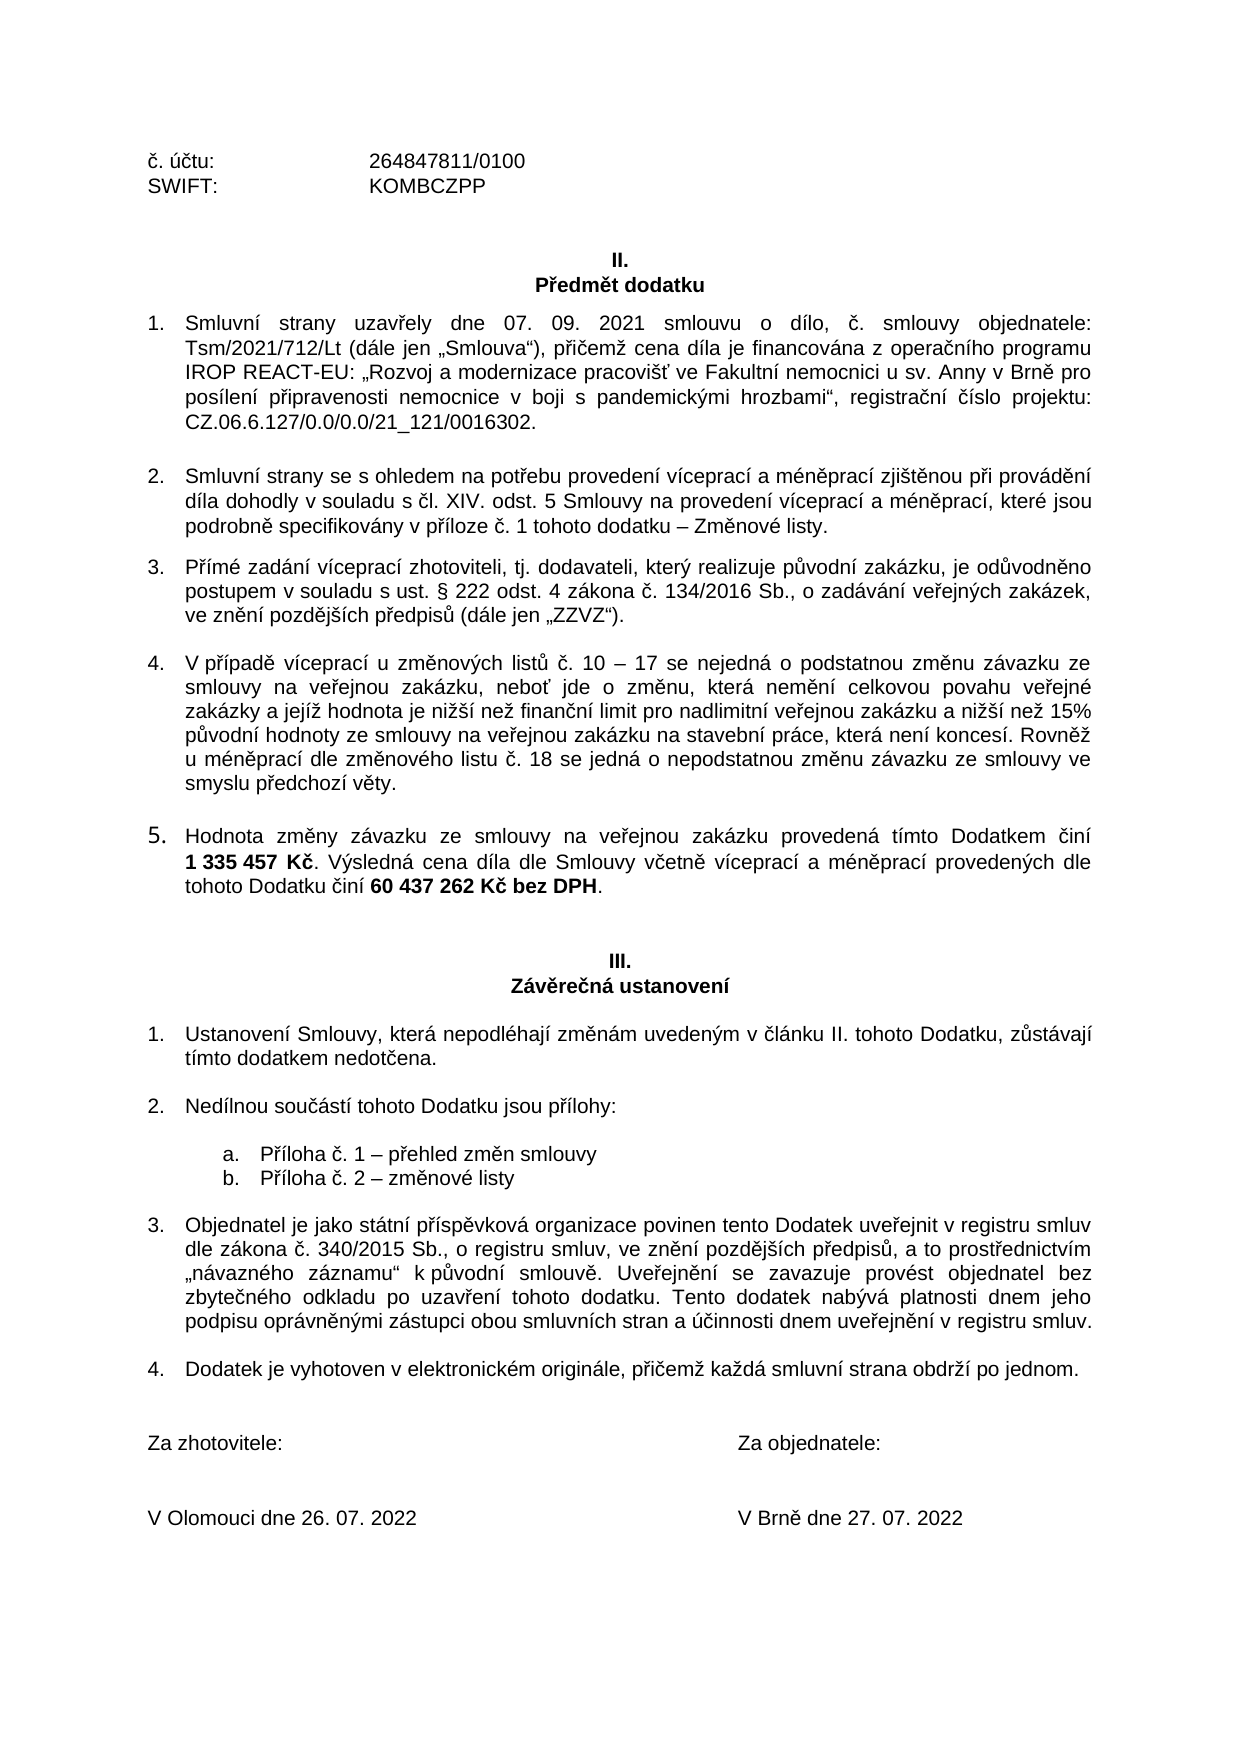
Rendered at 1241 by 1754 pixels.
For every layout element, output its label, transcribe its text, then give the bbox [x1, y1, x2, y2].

list Smluvní strany se s ohledem na potřebu provedení víceprací a méněprací zjištěnou při provádění díla dohodly v souladu s čl. XIV. odst. 5 Smlouvy na provedení víceprací a méněprací, které jsou podrobně specifikovány v příloze č. 1 tohoto dodatku – Změnové listy. [147, 463, 1093, 538]
list Hodnota změny závazku ze smlouvy na veřejnou zakázku provedená tímto Dodatkem činí 1 335 457 Kč. Výsledná cena díla dle Smlouvy včetně víceprací a méněprací provedených dle tohoto Dodatku činí 60 437 262 Kč bez DPH. [147, 819, 1093, 898]
list Dodatek je vyhotoven v elektronickém originále, přičemž každá smluvní strana obdrží po jednom. [147, 1357, 1093, 1381]
list Ustanovení Smlouvy, která nepodléhají změnám uvedeným v článku II. tohoto Dodatku, zůstávají tímto dodatkem nedotčena. [147, 1022, 1093, 1069]
list Příloha č. 1 – přehled změn smlouvy [222, 1141, 1093, 1165]
list Smluvní strany uzavřely dne 07. 09. 2021 smlouvu o dílo, č. smlouvy objednatele: Tsm/2021/712/Lt (dále jen „Smlouva“), přičemž cena díla je financována z operačního programu IROP REACT-EU: „Rozvoj a modernizace pracovišť ve Fakultní nemocnici u sv. Anny v Brně pro posílení připravenosti nemocnice v boji s pandemickými hrozbami“, registrační číslo projektu: CZ.06.6.127/0.0/0.0/21_121/0016302. [147, 309, 1093, 434]
subtitle Předmět dodatku [147, 272, 1093, 297]
list Objednatel je jako státní příspěvková organizace povinen tento Dodatek uveřejnit v registru smluv dle zákona č. 340/2015 Sb., o registru smluv, ve znění pozdějších předpisů, a to prostřednictvím „návazného záznamu“ k původní smlouvě. Uveřejnění se zavazuje provést objednatel bez zbytečného odkladu po uzavření tohoto dodatku. Tento dodatek nabývá platnosti dnem jeho podpisu oprávněnými zástupci obou smluvních stran a účinnosti dnem uveřejnění v registru smluv. [147, 1213, 1093, 1333]
list Přímé zadání víceprací zhotoviteli, tj. dodavateli, který realizuje původní zakázku, je odůvodněno postupem v souladu s ust. § 222 odst. 4 zákona č. 134/2016 Sb., o zadávání veřejných zakázek, ve znění pozdějších předpisů (dále jen „ZZVZ“). [147, 554, 1093, 626]
subtitle Závěrečná ustanovení [147, 973, 1093, 998]
list V případě víceprací u změnových listů č. 10 – 17 se nejedná o podstatnou změnu závazku ze smlouvy na veřejnou zakázku, neboť jde o změnu, která nemění celkovou povahu veřejné zakázky a jejíž hodnota je nižší než finanční limit pro nadlimitní veřejnou zakázku a nižší než 15% původní hodnoty ze smlouvy na veřejnou zakázku na stavební práce, která není koncesí. Rovněž u méněprací dle změnového listu č. 18 se jedná o nepodstatnou změnu závazku ze smlouvy ve smyslu předchozí věty. [147, 651, 1093, 795]
subtitle SWIFT: KOMBCZPP [147, 172, 1093, 197]
subtitle III. [147, 948, 1093, 973]
subtitle Za zhotovitele: Za objednatele: [147, 1430, 1093, 1455]
list Nedílnou součástí tohoto Dodatku jsou přílohy: [147, 1093, 1093, 1117]
list Příloha č. 2 – změnové listy [222, 1165, 1093, 1189]
subtitle V Olomouci dne 26. 07. 2022 V Brně dne 27. 07. 2022 [147, 1504, 1093, 1529]
subtitle II. [147, 247, 1093, 272]
subtitle č. účtu: 264847811/0100 [147, 148, 1093, 172]
